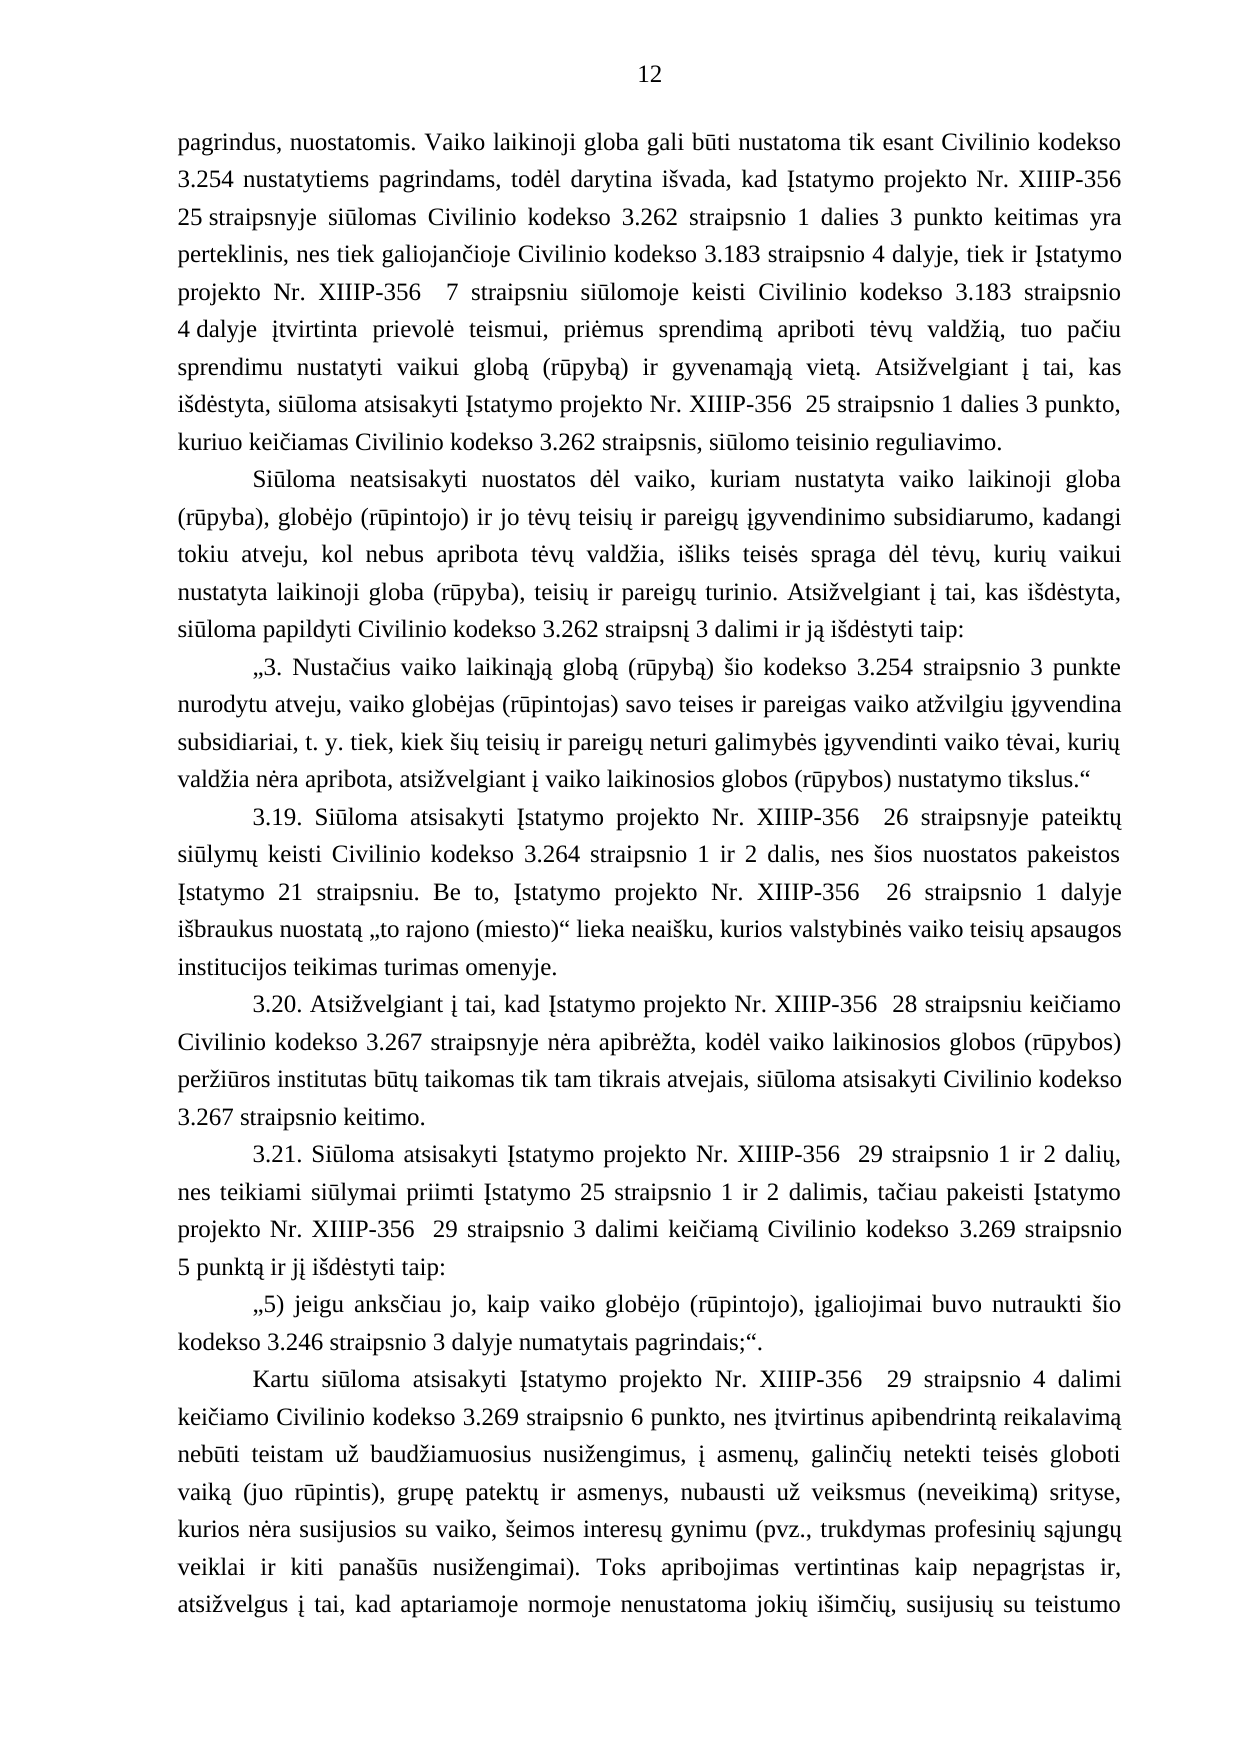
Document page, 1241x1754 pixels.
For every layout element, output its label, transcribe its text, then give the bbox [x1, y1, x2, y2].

text 3.21. Siūloma atsisakyti Įstatymo projekto Nr. XIIIP-356 29 straipsnio 1 ir 2 dalių, nes teikiami siūlymai priimti Įstatymo 25 straipsnio 1 ir 2 dalimis, tačiau pakeisti Įstatymo projekto Nr. XIIIP-356 29 straipsnio 3 dalimi keičiamą Civilinio kodekso 3.269 straipsnio 5 punktą ir jį išdėstyti taip: [177, 1131, 1122, 1281]
text „3. Nustačius vaiko laikinąją globą (rūpybą) šio kodekso 3.254 straipsnio 3 punkte nurodytu atveju, vaiko globėjas (rūpintojas) savo teises ir pareigas vaiko atžvilgiu įgyvendina subsidiariai, t. y. tiek, kiek šių teisių ir pareigų neturi galimybės įgyvendinti vaiko tėvai, kurių valdžia nėra apribota, atsižvelgiant į vaiko laikinosios globos (rūpybos) nustatymo tikslus.“ [177, 643, 1122, 793]
text pagrindus, nuostatomis. Vaiko laikinoji globa gali būti nustatoma tik esant Civilinio kodekso 3.254 nustatytiems pagrindams, todėl darytina išvada, kad Įstatymo projekto Nr. XIIIP-356 25 straipsnyje siūlomas Civilinio kodekso 3.262 straipsnio 1 dalies 3 punkto keitimas yra perteklinis, nes tiek galiojančioje Civilinio kodekso 3.183 straipsnio 4 dalyje, tiek ir Įstatymo projekto Nr. XIIIP-356 7 straipsniu siūlomoje keisti Civilinio kodekso 3.183 straipsnio 4 dalyje įtvirtinta prievolė teismui, priėmus sprendimą apriboti tėvų valdžią, tuo pačiu sprendimu nustatyti vaikui globą (rūpybą) ir gyvenamąją vietą. Atsižvelgiant į tai, kas išdėstyta, siūloma atsisakyti Įstatymo projekto Nr. XIIIP-356 25 straipsnio 1 dalies 3 punkto, kuriuo keičiamas Civilinio kodekso 3.262 straipsnis, siūlomo teisinio reguliavimo. [177, 118, 1122, 456]
text Kartu siūloma atsisakyti Įstatymo projekto Nr. XIIIP-356 29 straipsnio 4 dalimi keičiamo Civilinio kodekso 3.269 straipsnio 6 punkto, nes įtvirtinus apibendrintą reikalavimą nebūti teistam už baudžiamuosius nusižengimus, į asmenų, galinčių netekti teisės globoti vaiką (juo rūpintis), grupę patektų ir asmenys, nubausti už veiksmus (neveikimą) srityse, kurios nėra susijusios su vaiko, šeimos interesų gynimu (pvz., trukdymas profesinių sąjungų veiklai ir kiti panašūs nusižengimai). Toks apribojimas vertintinas kaip nepagrįstas ir, atsižvelgus į tai, kad aptariamoje normoje nenustatoma jokių išimčių, susijusių su teistumo [177, 1356, 1122, 1618]
text 3.19. Siūloma atsisakyti Įstatymo projekto Nr. XIIIP-356 26 straipsnyje pateiktų siūlymų keisti Civilinio kodekso 3.264 straipsnio 1 ir 2 dalis, nes šios nuostatos pakeistos Įstatymo 21 straipsniu. Be to, Įstatymo projekto Nr. XIIIP-356 26 straipsnio 1 dalyje išbraukus nuostatą „to rajono (miesto)“ lieka neaišku, kurios valstybinės vaiko teisių apsaugos institucijos teikimas turimas omenyje. [177, 793, 1122, 981]
text 3.20. Atsižvelgiant į tai, kad Įstatymo projekto Nr. XIIIP-356 28 straipsniu keičiamo Civilinio kodekso 3.267 straipsnyje nėra apibrėžta, kodėl vaiko laikinosios globos (rūpybos) peržiūros institutas būtų taikomas tik tam tikrais atvejais, siūloma atsisakyti Civilinio kodekso 3.267 straipsnio keitimo. [177, 981, 1122, 1131]
text „5) jeigu anksčiau jo, kaip vaiko globėjo (rūpintojo), įgaliojimai buvo nutraukti šio kodekso 3.246 straipsnio 3 dalyje numatytais pagrindais;“. [177, 1281, 1122, 1356]
text Siūloma neatsisakyti nuostatos dėl vaiko, kuriam nustatyta vaiko laikinoji globa (rūpyba), globėjo (rūpintojo) ir jo tėvų teisių ir pareigų įgyvendinimo subsidiarumo, kadangi tokiu atveju, kol nebus apribota tėvų valdžia, išliks teisės spraga dėl tėvų, kurių vaikui nustatyta laikinoji globa (rūpyba), teisių ir pareigų turinio. Atsižvelgiant į tai, kas išdėstyta, siūloma papildyti Civilinio kodekso 3.262 straipsnį 3 dalimi ir ją išdėstyti taip: [177, 456, 1122, 643]
